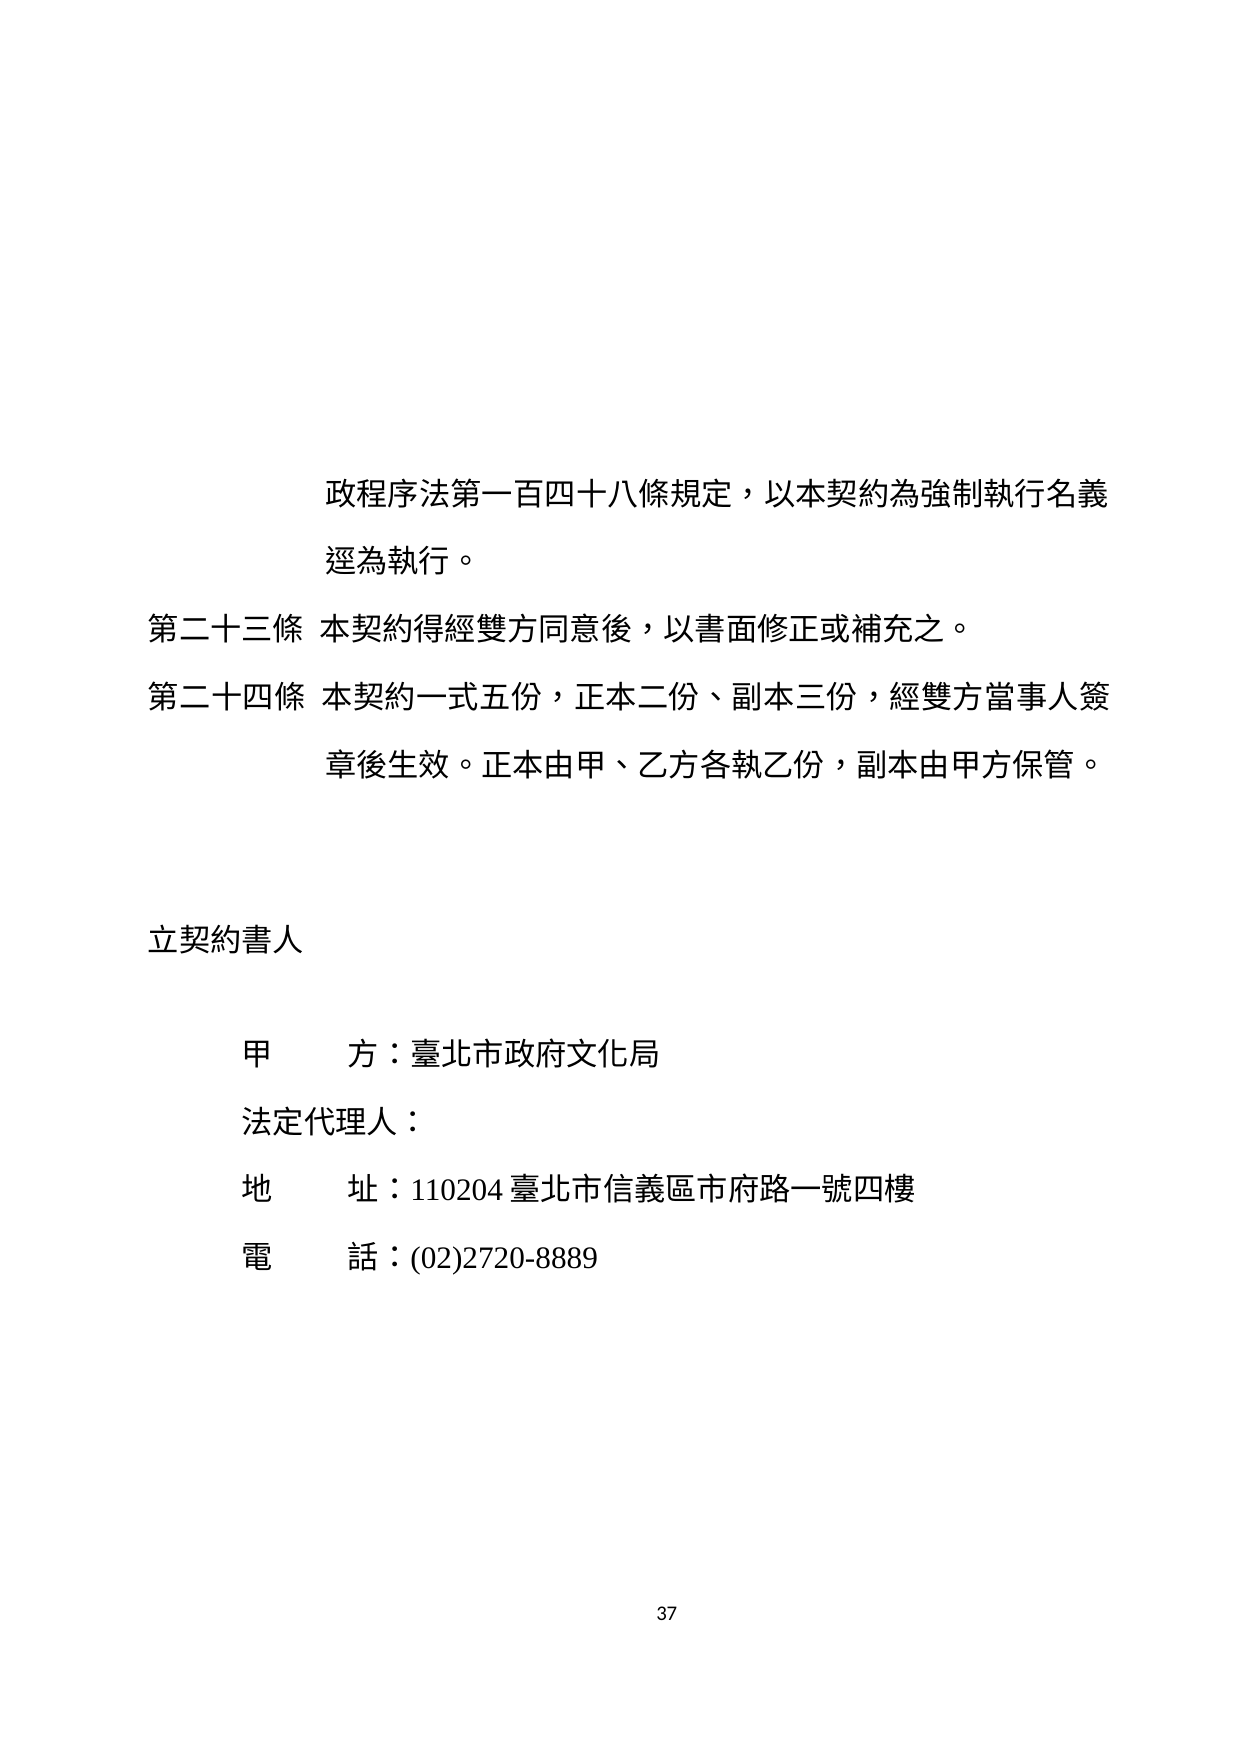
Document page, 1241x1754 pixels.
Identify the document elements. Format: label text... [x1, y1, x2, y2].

text 第二十三條 本契約得經雙方同意後，以書面修正或補充之。 [148, 604, 1110, 649]
text 地 址：110204臺北市信義區市府路一號四樓 [148, 1164, 1110, 1210]
text 電 話：(02)2720-8889 [148, 1232, 1110, 1278]
text 政程序法第一百四十八條規定，以本契約為強制執行名義逕為執行。 [148, 469, 1110, 582]
text 立契約書人 [148, 915, 1110, 961]
text 甲 方：臺北市政府文化局 [148, 1029, 1110, 1074]
text 第二十四條 本契約一式五份，正本二份、副本三份，經雙方當事人簽章後生效。正本由甲、乙方各執乙份，副本由甲方保管。 [148, 672, 1110, 785]
text 法定代理人： [148, 1097, 1110, 1142]
